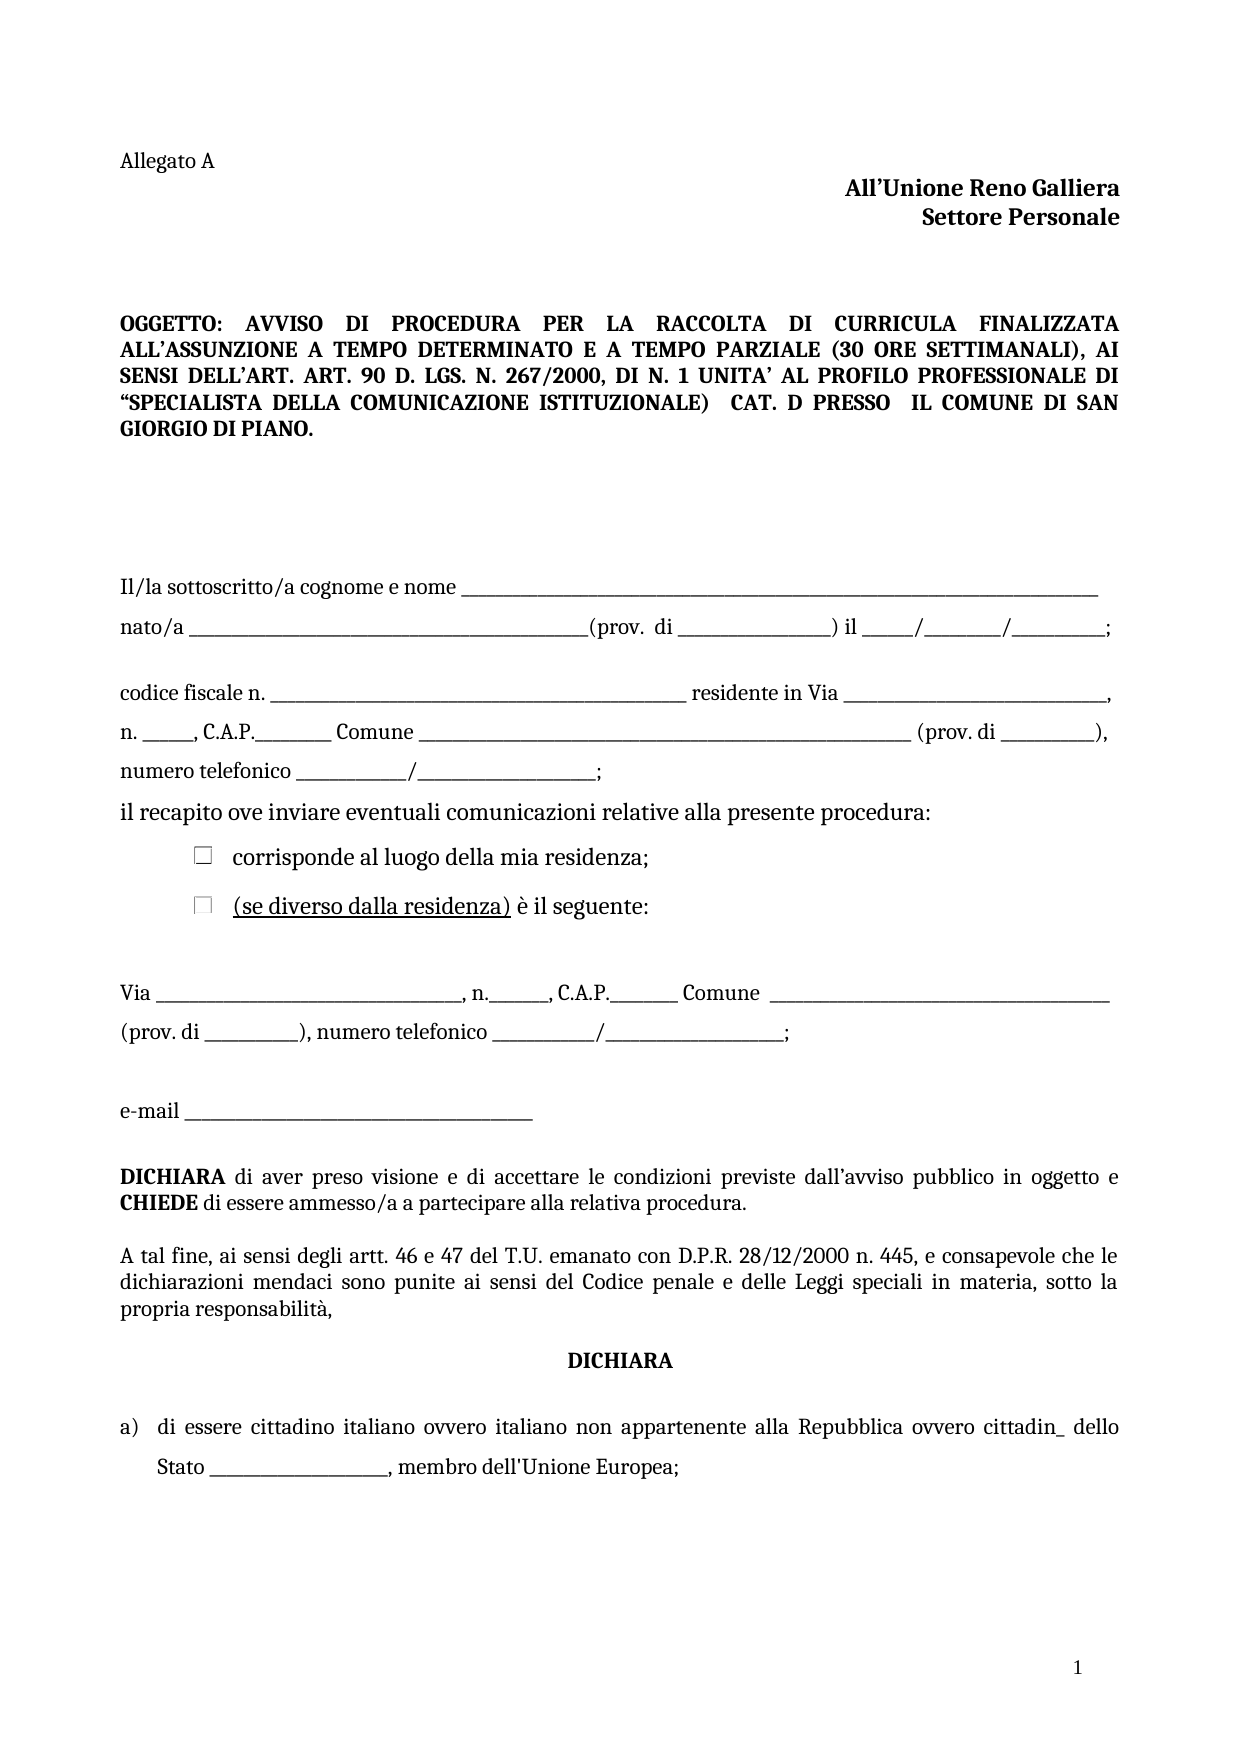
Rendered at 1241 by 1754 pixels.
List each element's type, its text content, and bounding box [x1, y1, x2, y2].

text codice fiscale n. _________________________________________________ residente in Via _______________________________, [120, 679, 1120, 706]
text Via ____________________________________, n._______, C.A.P.________ Comune ________________________________________ [120, 979, 1120, 1006]
text Settore Personale [149, 203, 1120, 231]
list corrisponde al luogo della mia residenza; [195, 841, 1120, 874]
text (prov. di ___________), numero telefonico ____________/_____________________; [120, 1019, 1120, 1045]
text nato/a _______________________________________________(prov. di __________________) il ______/_________/___________; [120, 613, 1120, 640]
list di essere cittadino italiano ovvero italiano non appartenente alla Repubblica ovvero cittadin_ dello Stato _____________________, membro dell'Unione Europea; [120, 1414, 1120, 1480]
text A tal fine, ai sensi degli artt. 46 e 47 del T.U. emanato con D.P.R. 28/12/2000 n. 445, e consapevole che le dichiarazioni mendaci sono punite ai sensi del Codice penale e delle Leggi speciali in materia, sotto la propria responsabilità, [120, 1243, 1120, 1322]
text Il/la sottoscritto/a cognome e nome ___________________________________________________________________________ [120, 574, 1120, 600]
text OGGETTO: AVVISO DI PROCEDURA PER LA RACCOLTA DI CURRICULA FINALIZZATA ALL’ASSUNZIONE A TEMPO DETERMINATO E A TEMPO PARZIALE (30 ORE SETTIMANALI), AI SENSI DELL’ART. ART. 90 D. LGS. N. 267/2000, DI N. 1 UNITA’ AL PROFILO PROFESSIONALE DI “SPECIALISTA DELLA COMUNICAZIONE ISTITUZIONALE) CAT. D PRESSO IL COMUNE DI SAN GIORGIO DI PIANO. [120, 311, 1120, 442]
text n. ______, C.A.P._________ Comune __________________________________________________________ (prov. di ___________), [120, 719, 1120, 745]
text e-mail _________________________________________ [120, 1098, 1120, 1124]
text Allegato A [120, 148, 1120, 174]
list (se diverso dalla residenza) è il seguente: [195, 890, 1120, 923]
text All’Unione Reno Galliera [149, 174, 1120, 203]
text DICHIARA di aver preso visione e di accettare le condizioni previste dall’avviso pubblico in oggetto e CHIEDE di essere ammesso/a a partecipare alla relativa procedura. [120, 1164, 1120, 1216]
text DICHIARA [120, 1348, 1120, 1374]
text il recapito ove inviare eventuali comunicazioni relative alla presente procedura: [120, 798, 1120, 827]
text numero telefonico _____________/_____________________; [120, 758, 1120, 785]
